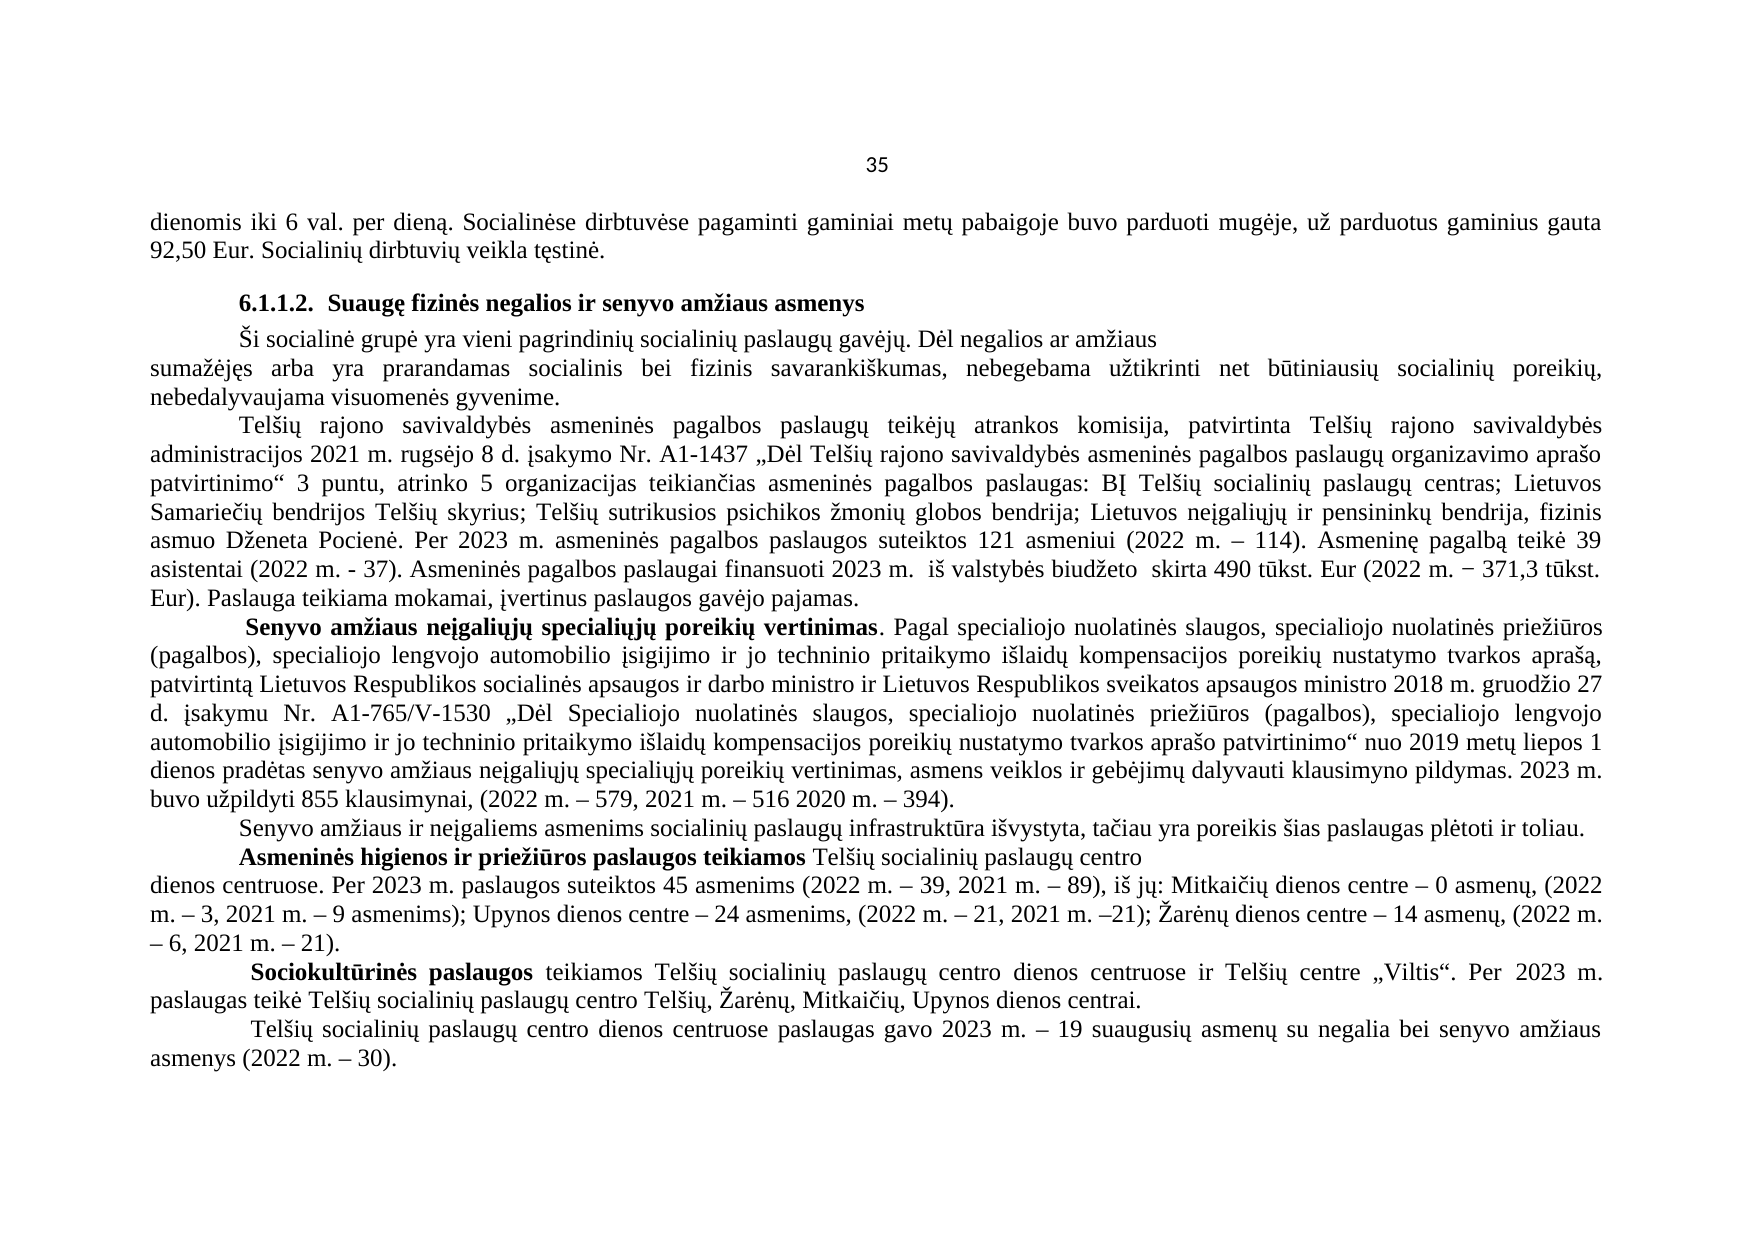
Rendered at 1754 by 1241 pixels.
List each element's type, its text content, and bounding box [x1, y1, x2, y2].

text dienomis iki 6 val. per dieną. Socialinėse dirbtuvėse pagaminti gaminiai metų pabaigoje buvo parduoti mugėje, už parduotus gaminius gauta 92,50 Eur. Socialinių dirbtuvių veikla tęstinė. [150, 207, 1604, 264]
text Telšių rajono savivaldybės asmeninės pagalbos paslaugų teikėjų atrankos komisija, patvirtinta Telšių rajono savivaldybės administracijos 2021 m. rugsėjo 8 d. įsakymo Nr. A1-1437 „Dėl Telšių rajono savivaldybės asmeninės pagalbos paslaugų organizavimo aprašo patvirtinimo“ 3 puntu, atrinko 5 organizacijas teikiančias asmeninės pagalbos paslaugas: BĮ Telšių socialinių paslaugų centras; Lietuvos Samariečių bendrijos Telšių skyrius; Telšių sutrikusios psichikos žmonių globos bendrija; Lietuvos neįgaliųjų ir pensininkų bendrija, fizinis asmuo Dženeta Pocienė. Per 2023 m. asmeninės pagalbos paslaugos suteiktos 121 asmeniui (2022 m. – 114). Asmeninę pagalbą teikė 39 asistentai (2022 m. - 37). Asmeninės pagalbos paslaugai finansuoti 2023 m. iš valstybės biudžeto skirta 490 tūkst. Eur (2022 m. − 371,3 tūkst. Eur). Paslauga teikiama mokamai, įvertinus paslaugos gavėjo pajamas. [150, 411, 1603, 612]
text Sociokultūrinės paslaugos teikiamos Telšių socialinių paslaugų centro dienos centruose ir Telšių centre „Viltis“. Per 2023 m. paslaugas teikė Telšių socialinių paslaugų centro Telšių, Žarėnų, Mitkaičių, Upynos dienos centrai. [150, 957, 1603, 1014]
text Ši socialinė grupė yra vieni pagrindinių socialinių paslaugų gavėjų. Dėl negalios ar amžiaus [239, 324, 1604, 353]
text Asmeninės higienos ir priežiūros paslaugos teikiamos Telšių socialinių paslaugų centro [239, 842, 1604, 871]
subtitle 6.1.1.2. Suaugę fizinės negalios ir senyvo amžiaus asmenys [239, 288, 1604, 317]
text dienos centruose. Per 2023 m. paslaugos suteiktos 45 asmenims (2022 m. – 39, 2021 m. – 89), iš jų: Mitkaičių dienos centre – 0 asmenų, (2022 m. – 3, 2021 m. – 9 asmenims); Upynos dienos centre – 24 asmenims, (2022 m. – 21, 2021 m. –21); Žarėnų dienos centre – 14 asmenų, (2022 m. – 6, 2021 m. – 21). [150, 871, 1604, 957]
text Senyvo amžiaus neįgaliųjų specialiųjų poreikių vertinimas. Pagal specialiojo nuolatinės slaugos, specialiojo nuolatinės priežiūros (pagalbos), specialiojo lengvojo automobilio įsigijimo ir jo techninio pritaikymo išlaidų kompensacijos poreikių nustatymo tvarkos aprašą, patvirtintą Lietuvos Respublikos socialinės apsaugos ir darbo ministro ir Lietuvos Respublikos sveikatos apsaugos ministro 2018 m. gruodžio 27 d. įsakymu Nr. A1-765/V-1530 „Dėl Specialiojo nuolatinės slaugos, specialiojo nuolatinės priežiūros (pagalbos), specialiojo lengvojo automobilio įsigijimo ir jo techninio pritaikymo išlaidų kompensacijos poreikių nustatymo tvarkos aprašo patvirtinimo“ nuo 2019 metų liepos 1 dienos pradėtas senyvo amžiaus neįgaliųjų specialiųjų poreikių vertinimas, asmens veiklos ir gebėjimų dalyvauti klausimyno pildymas. 2023 m. buvo užpildyti 855 klausimynai, (2022 m. – 579, 2021 m. – 516 2020 m. – 394). [150, 612, 1604, 813]
text Senyvo amžiaus ir neįgaliems asmenims socialinių paslaugų infrastruktūra išvystyta, tačiau yra poreikis šias paslaugas plėtoti ir toliau. [150, 813, 1603, 842]
text Telšių socialinių paslaugų centro dienos centruose paslaugas gavo 2023 m. – 19 suaugusių asmenų su negalia bei senyvo amžiaus asmenys (2022 m. – 30). [150, 1014, 1603, 1072]
text sumažėjęs arba yra prarandamas socialinis bei fizinis savarankiškumas, nebegebama užtikrinti net būtiniausių socialinių poreikių, nebedalyvaujama visuomenės gyvenime. [150, 353, 1604, 411]
